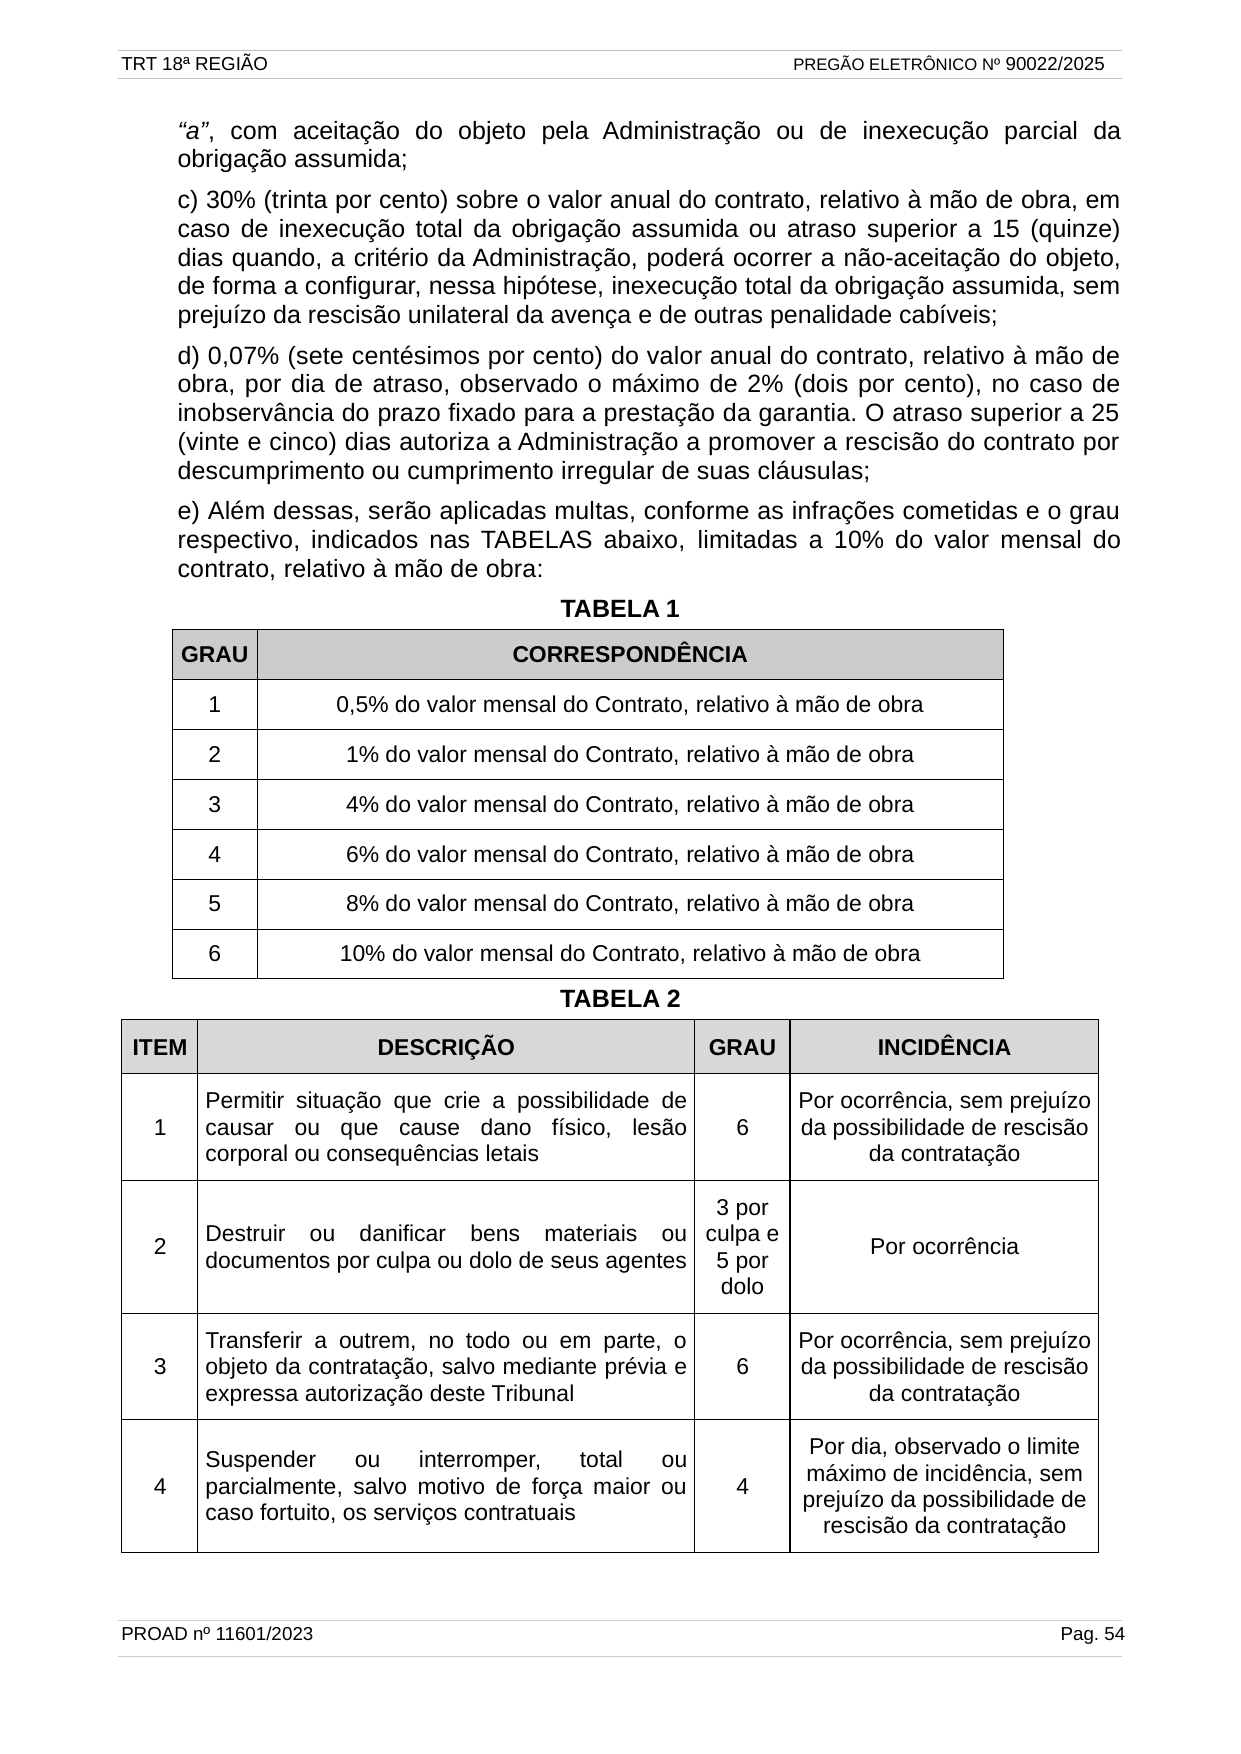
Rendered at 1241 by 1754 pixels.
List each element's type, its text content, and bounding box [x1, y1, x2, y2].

table_cell 0,5% do valor mensal do Contrato, relativo à mão de obra [258, 680, 1003, 729]
table_header GRAU [173, 630, 257, 679]
table_cell 4 [695, 1420, 789, 1552]
text e) Além dessas, serão aplicadas multas, conforme as infrações cometidas e o grau respectivo, indicados nas TABELAS abaixo, limitadas a 10% do valor mensal do contrato, relativo à mão de obra: [177, 496, 1122, 582]
table_cell Por ocorrência, sem prejuízo da possibilidade de rescisão da contratação [791, 1074, 1098, 1179]
table_cell 3 [122, 1314, 197, 1419]
table_cell 6% do valor mensal do Contrato, relativo à mão de obra [258, 830, 1003, 878]
table_cell 1 [173, 680, 257, 729]
table_cell Permitir situação que crie a possibilidade de causar ou que cause dano físico, lesão corporal ou consequências letais [198, 1074, 694, 1179]
table_header ITEM [122, 1020, 197, 1073]
table_cell 8% do valor mensal do Contrato, relativo à mão de obra [258, 880, 1003, 928]
table_cell Suspender ou interromper, total ou parcialmente, salvo motivo de força maior ou caso fortuito, os serviços contratuais [198, 1420, 694, 1552]
table_header CORRESPONDÊNCIA [258, 630, 1003, 679]
table_cell 1 [122, 1074, 197, 1179]
table_cell 4 [173, 830, 257, 878]
table_header INCIDÊNCIA [791, 1020, 1098, 1073]
text “a”, com aceitação do objeto pela Administração ou de inexecução parcial da obrigação assumida; [177, 116, 1122, 173]
text d) 0,07% (sete centésimos por cento) do valor anual do contrato, relativo à mão de obra, por dia de atraso, observado o máximo de 2% (dois por cento), no caso de inobservância do prazo fixado para a prestação da garantia. O atraso superior a 25 (vinte e cinco) dias autoriza a Administração a promover a rescisão do contrato por descumprimento ou cumprimento irregular de suas cláusulas; [177, 341, 1122, 484]
table_cell 6 [173, 930, 257, 978]
table_cell 4% do valor mensal do Contrato, relativo à mão de obra [258, 780, 1003, 829]
table_cell 10% do valor mensal do Contrato, relativo à mão de obra [258, 930, 1003, 978]
table_cell Transferir a outrem, no todo ou em parte, o objeto da contratação, salvo mediante prévia e expressa autorização deste Tribunal [198, 1314, 694, 1419]
table_header DESCRIÇÃO [198, 1020, 694, 1073]
text TABELA 1 [118, 594, 1122, 623]
table_cell 2 [173, 730, 257, 779]
table_cell 2 [122, 1181, 197, 1312]
table_cell Por dia, observado o limite máximo de incidência, sem prejuízo da possibilidade de rescisão da contratação [791, 1420, 1098, 1552]
table_cell 3 [173, 780, 257, 829]
table_cell 5 [173, 880, 257, 928]
table_cell 6 [695, 1314, 789, 1419]
text TABELA 2 [118, 984, 1122, 1013]
table_cell 3 por culpa e 5 por dolo [695, 1181, 789, 1312]
table_cell Destruir ou danificar bens materiais ou documentos por culpa ou dolo de seus agentes [198, 1181, 694, 1312]
table_cell Por ocorrência [791, 1181, 1098, 1312]
table_header GRAU [695, 1020, 789, 1073]
table_cell Por ocorrência, sem prejuízo da possibilidade de rescisão da contratação [791, 1314, 1098, 1419]
text c) 30% (trinta por cento) sobre o valor anual do contrato, relativo à mão de obra, em caso de inexecução total da obrigação assumida ou atraso superior a 15 (quinze) dias quando, a critério da Administração, poderá ocorrer a não-aceitação do objeto, de forma a configurar, nessa hipótese, inexecução total da obrigação assumida, sem prejuízo da rescisão unilateral da avença e de outras penalidade cabíveis; [177, 185, 1122, 329]
table_cell 1% do valor mensal do Contrato, relativo à mão de obra [258, 730, 1003, 779]
table_cell 6 [695, 1074, 789, 1179]
table_cell 4 [122, 1420, 197, 1552]
